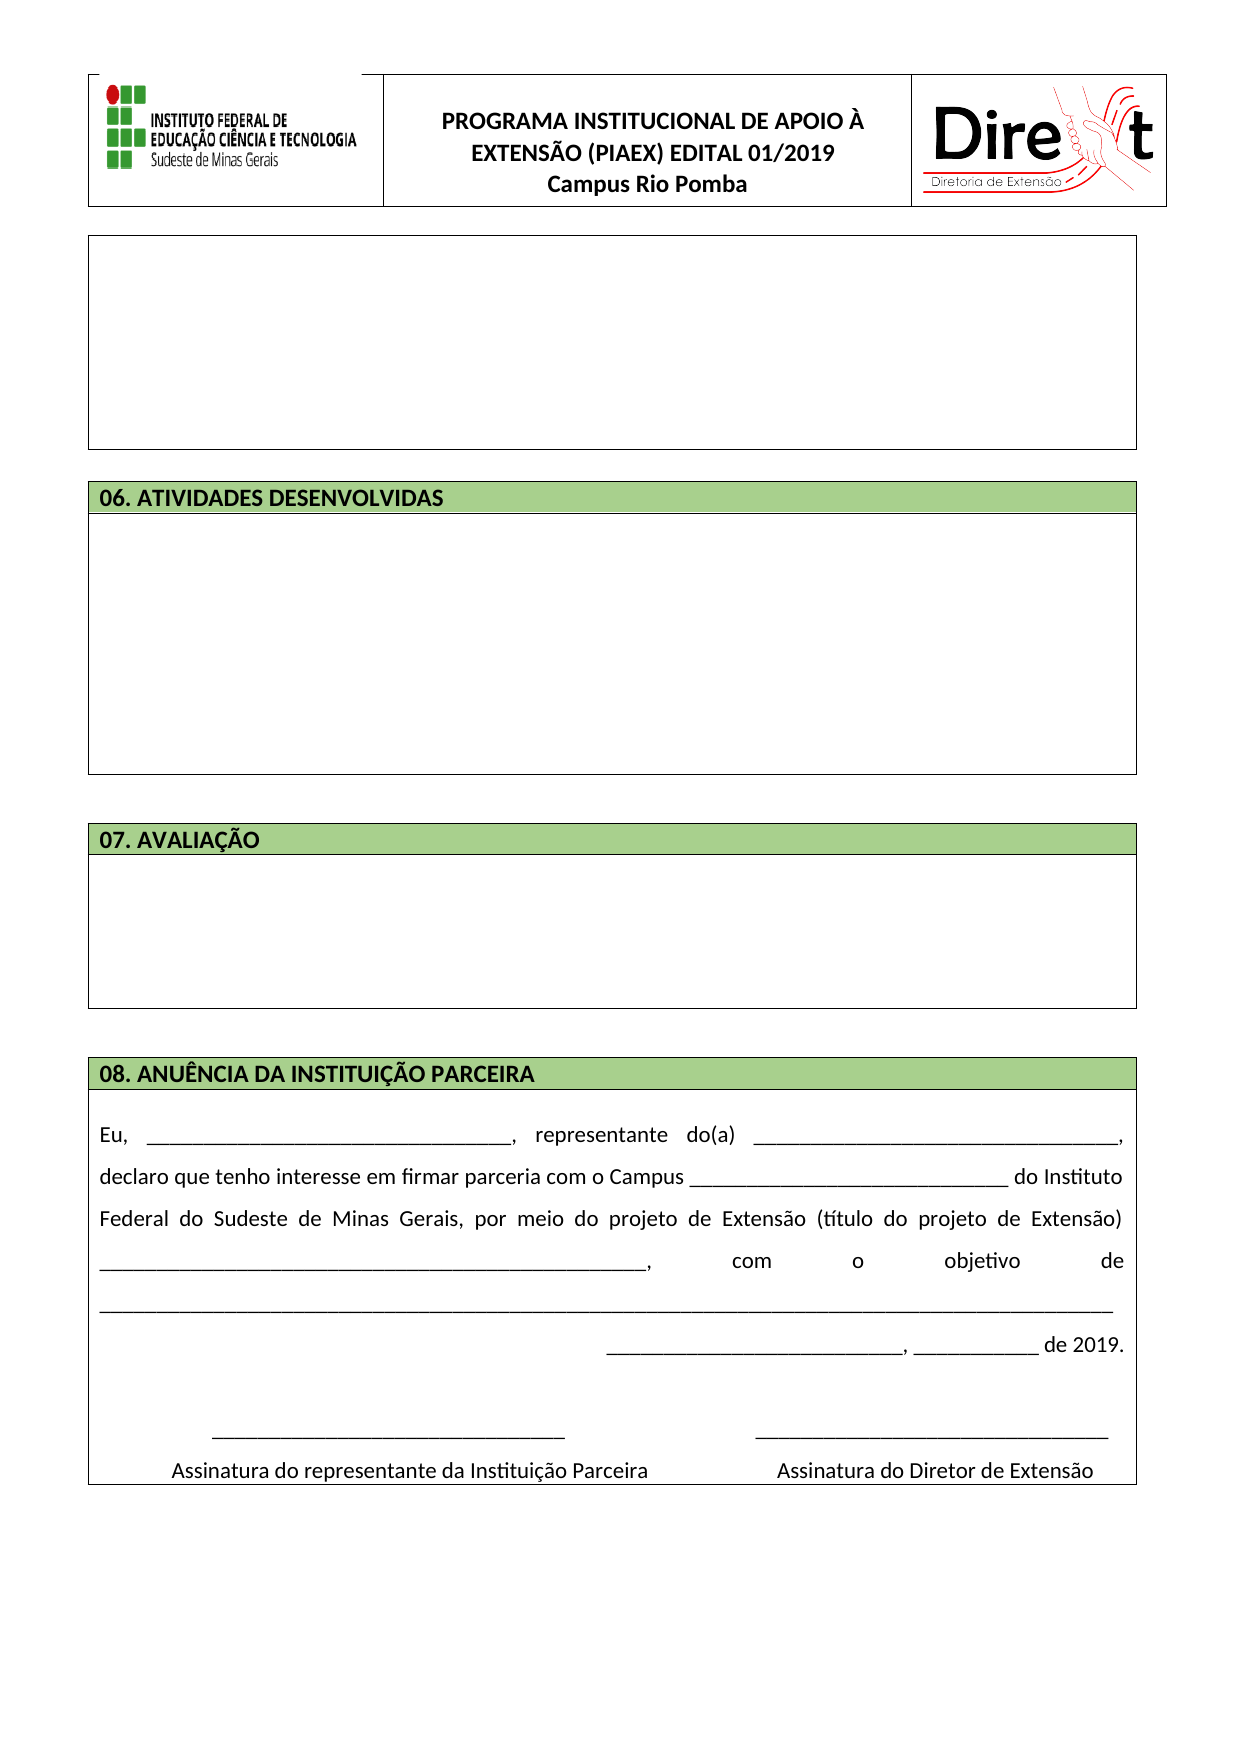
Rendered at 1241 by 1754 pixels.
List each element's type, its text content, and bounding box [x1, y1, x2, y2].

picture [922, 86, 1155, 195]
table_header 08. ANUÊNCIA DA INSTITUIÇÃO PARCEIRA [89, 1058, 1136, 1089]
table_cell [89, 855, 1136, 1008]
table_cell [89, 236, 1136, 449]
table_cell Eu, ________________________________, representante do(a) ________________________________, declaro que tenho interesse em firmar parceria com o Campus ____________________________ do Instituto Federal do Sudeste de Minas Gerais, por meio do projeto de Extensão (título do projeto de Extensão) ________________________________________________, com o objetivo de _________________________________________________________________________________________ __________________________, ___________ de 2019. _______________________________ _______________________________ Assinatura do representante da Instituição Parceira Assinatura do Diretor de Extensão [89, 1090, 1136, 1484]
table_header 07. AVALIAÇÃO [89, 824, 1136, 854]
table_header 06. ATIVIDADES DESENVOLVIDAS [89, 482, 1136, 512]
table_cell [89, 514, 1136, 774]
